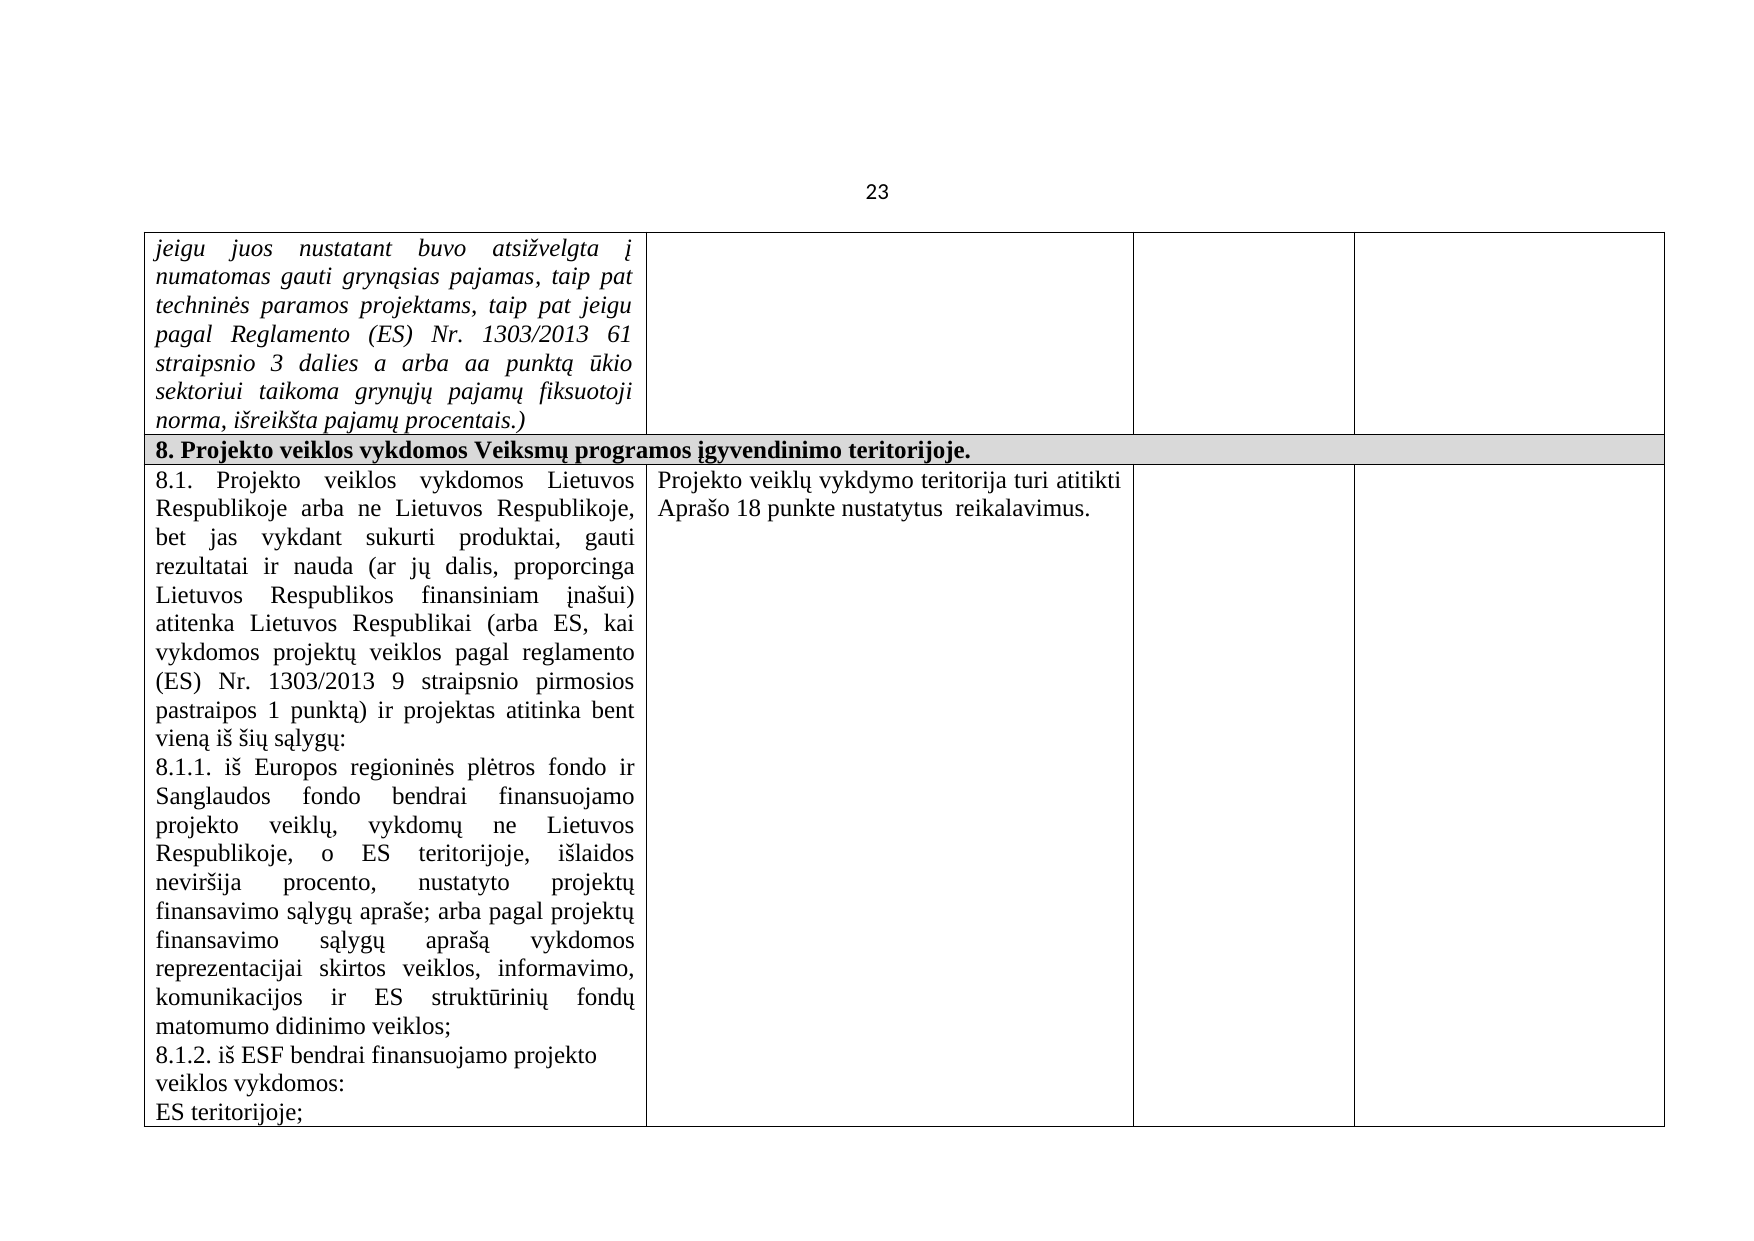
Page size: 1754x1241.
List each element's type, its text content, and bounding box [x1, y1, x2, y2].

table_cell [1355, 465, 1664, 1126]
table_cell [1355, 233, 1664, 434]
table_cell Projekto veiklų vykdymo teritorija turi atitikti Aprašo 18 punkte nustatytus reikalavimus. [647, 465, 1133, 1126]
table_cell 8.1. Projekto veiklos vykdomos Lietuvos Respublikoje arba ne Lietuvos Respublikoje, bet jas vykdant sukurti produktai, gauti rezultatai ir nauda (ar jų dalis, proporcinga Lietuvos Respublikos finansiniam įnašui) atitenka Lietuvos Respublikai (arba ES, kai vykdomos projektų veiklos pagal reglamento (ES) Nr. 1303/2013 9 straipsnio pirmosios pastraipos 1 punktą) ir projektas atitinka bent vieną iš šių sąlygų: 8.1.1. iš Europos regioninės plėtros fondo ir Sanglaudos fondo bendrai finansuojamo projekto veiklų, vykdomų ne Lietuvos Respublikoje, o ES teritorijoje, išlaidos neviršija procento, nustatyto projektų finansavimo sąlygų apraše; arba pagal projektų finansavimo sąlygų aprašą vykdomos reprezentacijai skirtos veiklos, informavimo, komunikacijos ir ES struktūrinių fondų matomumo didinimo veiklos; 8.1.2. iš ESF bendrai finansuojamo projekto veiklos vykdomos: ES teritorijoje; [145, 465, 646, 1126]
table_cell [1134, 233, 1354, 434]
table_cell 8. Projekto veiklos vykdomos Veiksmų programos įgyvendinimo teritorijoje. [145, 435, 1664, 464]
table_cell [1134, 465, 1354, 1126]
table_cell [647, 233, 1133, 434]
table_cell jeigu juos nustatant buvo atsižvelgta į numatomas gauti grynąsias pajamas, taip pat techninės paramos projektams, taip pat jeigu pagal Reglamento (ES) Nr. 1303/2013 61 straipsnio 3 dalies a arba aa punktą ūkio sektoriui taikoma grynųjų pajamų fiksuotoji norma, išreikšta pajamų procentais.) [145, 233, 646, 434]
